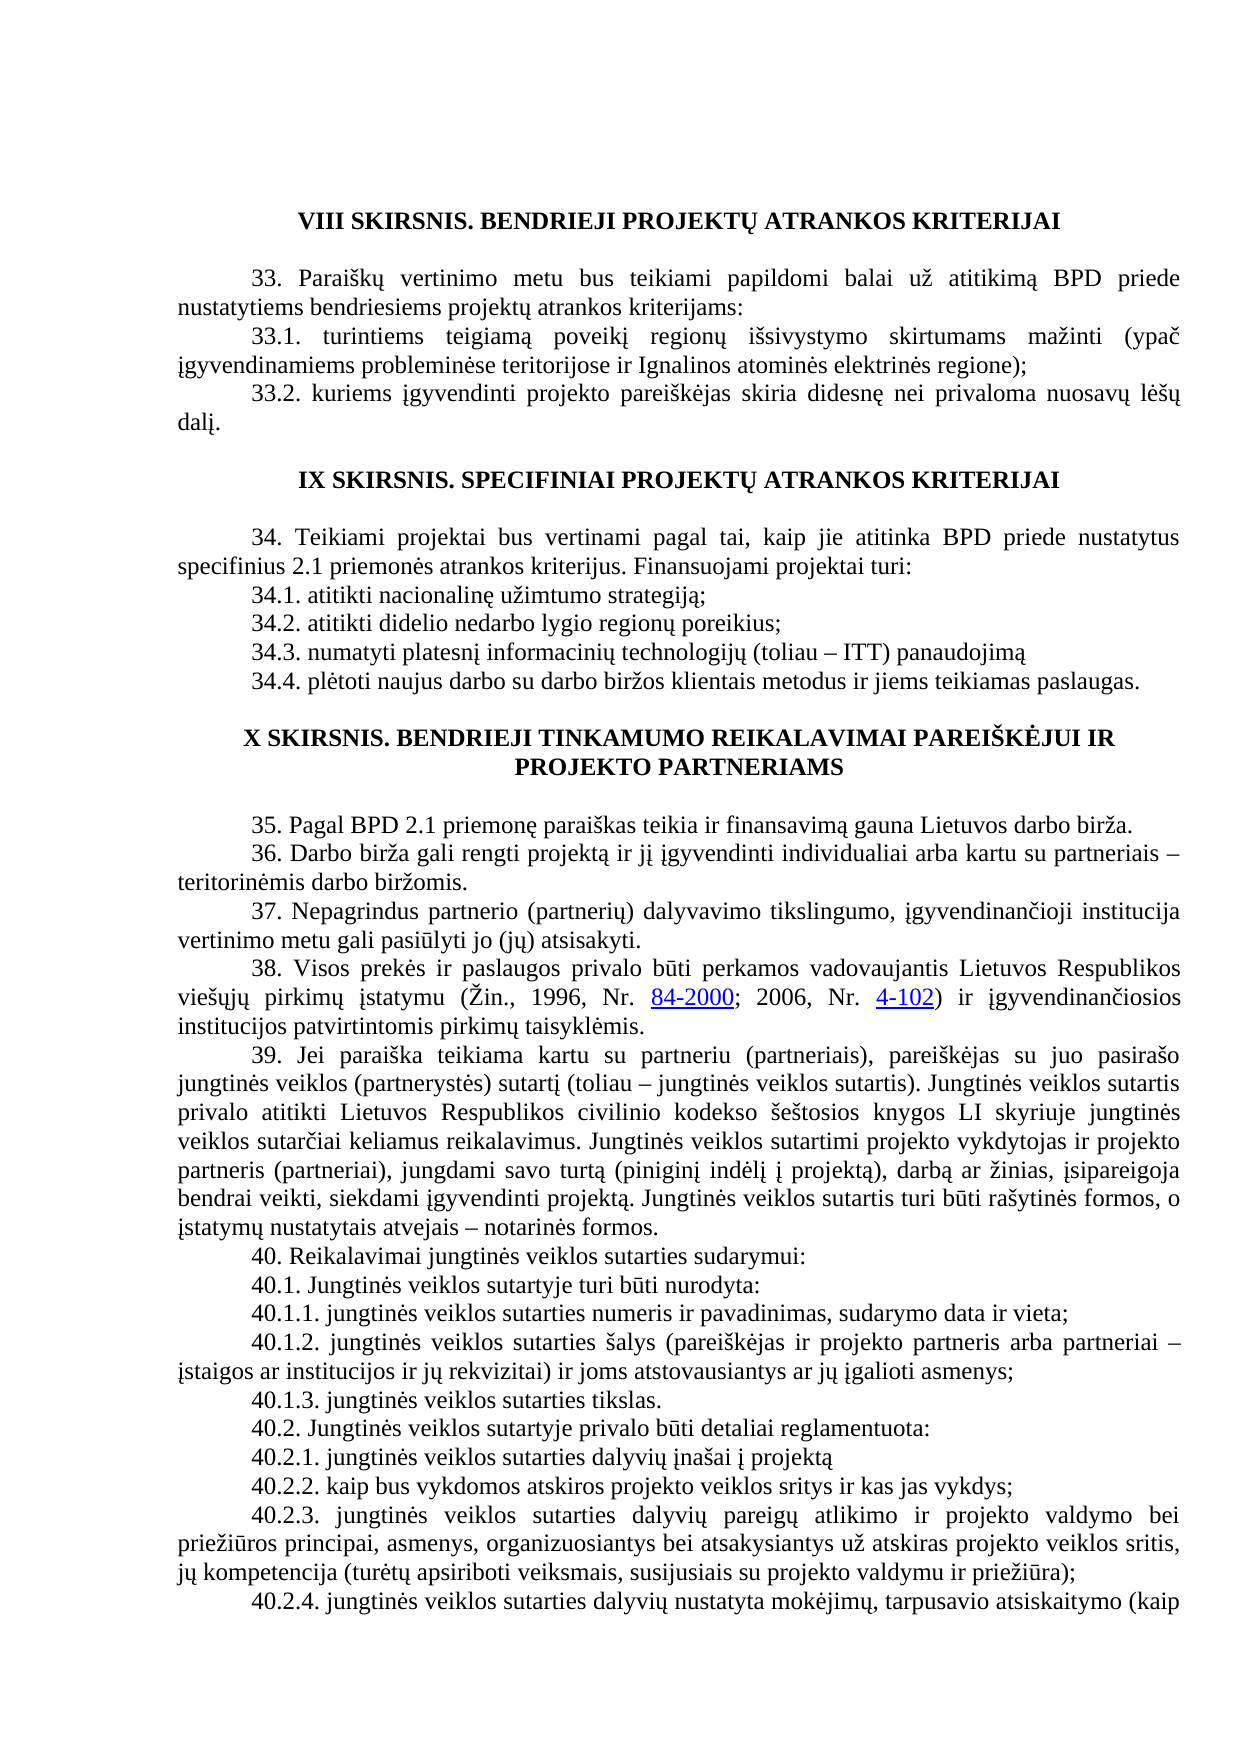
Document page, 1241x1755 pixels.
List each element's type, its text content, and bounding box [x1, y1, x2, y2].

text 34.1. atitikti nacionalinę užimtumo strategiją; [177, 580, 1181, 608]
text 40.2.2. kaip bus vykdomos atskiros projekto veiklos sritys ir kas jas vykdys; [177, 1471, 1181, 1500]
text 40.1.1. jungtinės veiklos sutarties numeris ir pavadinimas, sudarymo data ir vieta; [177, 1298, 1181, 1327]
text 34.4. plėtoti naujus darbo su darbo biržos klientais metodus ir jiems teikiamas paslaugas. [177, 666, 1181, 695]
text 34.3. numatyti platesnį informacinių technologijų (toliau – ITT) panaudojimą [177, 637, 1181, 666]
text IX SKIRSNIS. SPECIFINIAI PROJEKTŲ ATRANKOS KRITERIJAI [177, 465, 1181, 493]
text 39. Jei paraiška teikiama kartu su partneriu (partneriais), pareiškėjas su juo pasirašo jungtinės veiklos (partnerystės) sutartį (toliau – jungtinės veiklos sutartis). Jungtinės veiklos sutartis privalo atitikti Lietuvos Respublikos civilinio kodekso šeštosios knygos LI skyriuje jungtinės veiklos sutarčiai keliamus reikalavimus. Jungtinės veiklos sutartimi projekto vykdytojas ir projekto partneris (partneriai), jungdami savo turtą (piniginį indėlį į projektą), darbą ar žinias, įsipareigoja bendrai veikti, siekdami įgyvendinti projektą. Jungtinės veiklos sutartis turi būti rašytinės formos, o įstatymų nustatytais atvejais – notarinės formos. [177, 1040, 1181, 1241]
text 33. Paraiškų vertinimo metu bus teikiami papildomi balai už atitikimą BPD priede nustatytiems bendriesiems projektų atrankos kriterijams: [177, 263, 1181, 321]
text 40.1. Jungtinės veiklos sutartyje turi būti nurodyta: [177, 1270, 1181, 1298]
text 33.1. turintiems teigiamą poveikį regionų išsivystymo skirtumams mažinti (ypač įgyvendinamiems probleminėse teritorijose ir Ignalinos atominės elektrinės regione); [177, 321, 1181, 378]
text 34. Teikiami projektai bus vertinami pagal tai, kaip jie atitinka BPD priede nustatytus specifinius 2.1 priemonės atrankos kriterijus. Finansuojami projektai turi: [177, 522, 1181, 580]
text 40.2.3. jungtinės veiklos sutarties dalyvių pareigų atlikimo ir projekto valdymo bei priežiūros principai, asmenys, organizuosiantys bei atsakysiantys už atskiras projekto veiklos sritis, jų kompetencija (turėtų apsiriboti veiksmais, susijusiais su projekto valdymu ir priežiūra); [177, 1500, 1181, 1586]
text 36. Darbo birža gali rengti projektą ir jį įgyvendinti individualiai arba kartu su partneriais – teritorinėmis darbo biržomis. [177, 838, 1181, 896]
text 40.2. Jungtinės veiklos sutartyje privalo būti detaliai reglamentuota: [177, 1413, 1181, 1442]
text 40. Reikalavimai jungtinės veiklos sutarties sudarymui: [177, 1241, 1181, 1270]
text 40.2.1. jungtinės veiklos sutarties dalyvių įnašai į projektą [177, 1442, 1181, 1471]
text 40.1.3. jungtinės veiklos sutarties tikslas. [177, 1385, 1181, 1413]
text 40.1.2. jungtinės veiklos sutarties šalys (pareiškėjas ir projekto partneris arba partneriai – įstaigos ar institucijos ir jų rekvizitai) ir joms atstovausiantys ar jų įgalioti asmenys; [177, 1327, 1181, 1385]
text 38. Visos prekės ir paslaugos privalo būti perkamos vadovaujantis Lietuvos Respublikos viešųjų pirkimų įstatymu (Žin., 1996, Nr. 84-2000; 2006, Nr. 4-102) ir įgyvendinančiosios institucijos patvirtintomis pirkimų taisyklėmis. [177, 953, 1181, 1040]
text 40.2.4. jungtinės veiklos sutarties dalyvių nustatyta mokėjimų, tarpusavio atsiskaitymo (kaip [177, 1586, 1181, 1615]
text 33.2. kuriems įgyvendinti projekto pareiškėjas skiria didesnę nei privaloma nuosavų lėšų dalį. [177, 378, 1181, 436]
text 35. Pagal BPD 2.1 priemonę paraiškas teikia ir finansavimą gauna Lietuvos darbo birža. [177, 810, 1181, 838]
text X SKIRSNIS. BENDRIEJI TINKAMUMO REIKALAVIMAI PAREIŠKĖJUI IR PROJEKTO PARTNERIAMS [177, 723, 1181, 781]
text VIII SKIRSNIS. BENDRIEJI PROJEKTŲ ATRANKOS KRITERIJAI [177, 206, 1181, 235]
text 34.2. atitikti didelio nedarbo lygio regionų poreikius; [177, 608, 1181, 637]
text 37. Nepagrindus partnerio (partnerių) dalyvavimo tikslingumo, įgyvendinančioji institucija vertinimo metu gali pasiūlyti jo (jų) atsisakyti. [177, 896, 1181, 953]
